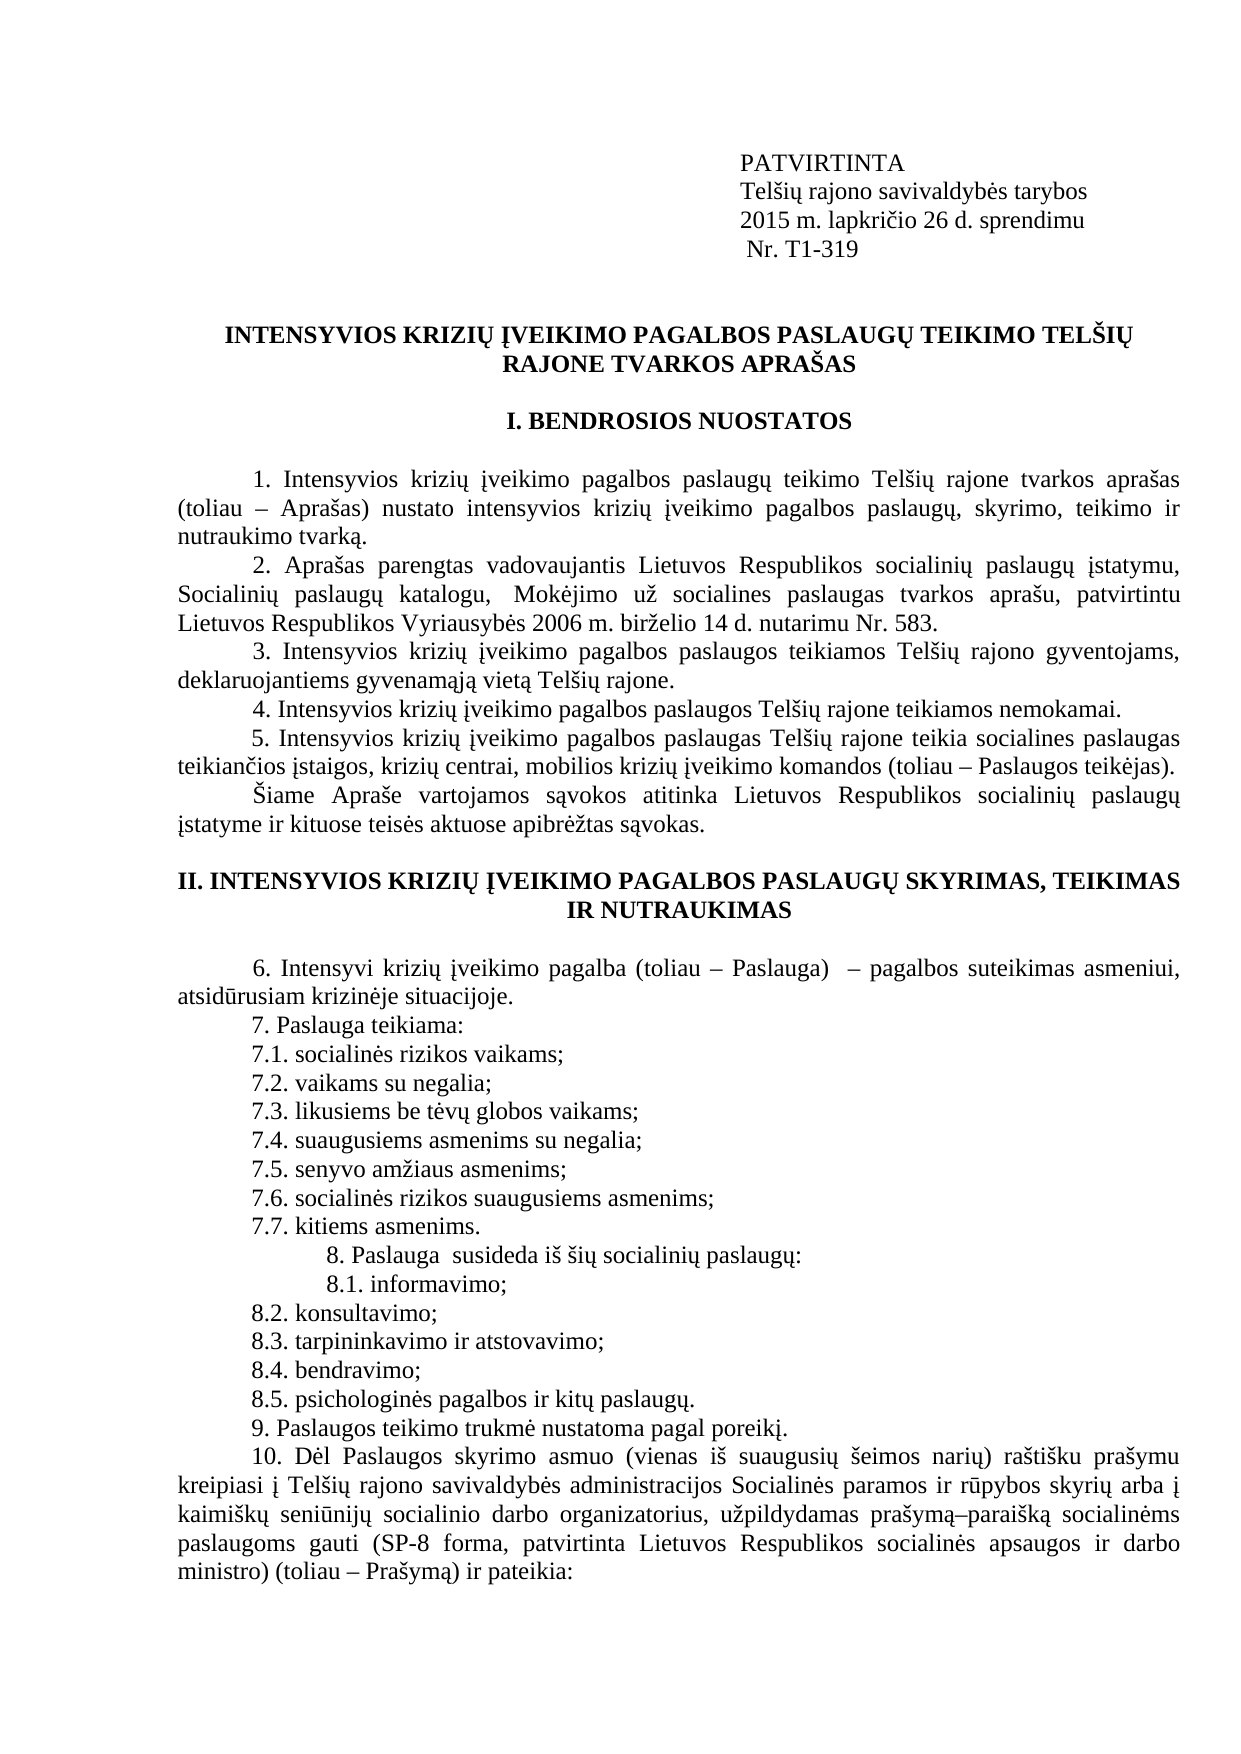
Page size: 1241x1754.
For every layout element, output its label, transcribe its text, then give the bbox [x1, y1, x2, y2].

text 7.6. socialinės rizikos suaugusiems asmenims; [251, 1183, 1181, 1211]
text 7.2. vaikams su negalia; [251, 1068, 1181, 1096]
text PATVIRTINTA [177, 148, 1181, 176]
text I. BENDROSIOS NUOSTATOS [177, 406, 1181, 435]
text 8.1. informavimo; [251, 1269, 1181, 1298]
text Telšių rajono savivaldybės tarybos [740, 176, 1181, 205]
text 7.5. senyvo amžiaus asmenims; [251, 1154, 1181, 1183]
text 8.3. tarpininkavimo ir atstovavimo; [177, 1326, 1181, 1355]
text 7. Paslauga teikiama: [177, 1010, 1181, 1039]
text 7.7. kitiems asmenims. [177, 1211, 1181, 1240]
text II. INTENSYVIOS KRIZIŲ ĮVEIKIMO PAGALBOS PASLAUGŲ SKYRIMAS, TEIKIMAS IR NUTRAUKIMAS [177, 866, 1181, 924]
text 8.4. bendravimo; [177, 1355, 1181, 1384]
text 8.5. psichologinės pagalbos ir kitų paslaugų. [177, 1384, 1181, 1413]
text 3. Intensyvios krizių įveikimo pagalbos paslaugos teikiamos Telšių rajono gyventojams, deklaruojantiems gyvenamąją vietą Telšių rajone. [177, 636, 1181, 694]
text INTENSYVIOS KRIZIŲ ĮVEIKIMO PAGALBOS PASLAUGŲ TEIKIMO TELŠIŲ RAJONE TVARKOS APRAŠAS [177, 320, 1181, 378]
text 8. Paslauga susideda iš šių socialinių paslaugų: [251, 1240, 1181, 1269]
text 9. Paslaugos teikimo trukmė nustatoma pagal poreikį. [177, 1413, 1181, 1441]
text 8.2. konsultavimo; [177, 1298, 1181, 1326]
text 5. Intensyvios krizių įveikimo pagalbos paslaugas Telšių rajone teikia socialines paslaugas teikiančios įstaigos, krizių centrai, mobilios krizių įveikimo komandos (toliau – Paslaugos teikėjas). [177, 723, 1181, 780]
text 2. Aprašas parengtas vadovaujantis Lietuvos Respublikos socialinių paslaugų įstatymu, Socialinių paslaugų katalogu, Mokėjimo už socialines paslaugas tvarkos aprašu, patvirtintu Lietuvos Respublikos Vyriausybės 2006 m. birželio 14 d. nutarimu Nr. 583. [177, 550, 1181, 636]
text 4. Intensyvios krizių įveikimo pagalbos paslaugos Telšių rajone teikiamos nemokamai. [177, 694, 1181, 723]
text 2015 m. lapkričio 26 d. sprendimu [740, 205, 1181, 234]
text Nr. T1-319 [740, 234, 1181, 263]
text 10. Dėl Paslaugos skyrimo asmuo (vienas iš suaugusių šeimos narių) raštišku prašymu kreipiasi į Telšių rajono savivaldybės administracijos Socialinės paramos ir rūpybos skyrių arba į kaimiškų seniūnijų socialinio darbo organizatorius, užpildydamas prašymą–paraišką socialinėms paslaugoms gauti (SP-8 forma, patvirtinta Lietuvos Respublikos socialinės apsaugos ir darbo ministro) (toliau – Prašymą) ir pateikia: [177, 1441, 1181, 1585]
text 7.3. likusiems be tėvų globos vaikams; [251, 1096, 1181, 1125]
text 7.4. suaugusiems asmenims su negalia; [251, 1125, 1181, 1154]
text Šiame Apraše vartojamos sąvokos atitinka Lietuvos Respublikos socialinių paslaugų įstatyme ir kituose teisės aktuose apibrėžtas sąvokas. [177, 780, 1181, 838]
text 7.1. socialinės rizikos vaikams; [251, 1039, 1181, 1068]
text 1. Intensyvios krizių įveikimo pagalbos paslaugų teikimo Telšių rajone tvarkos aprašas (toliau – Aprašas) nustato intensyvios krizių įveikimo pagalbos paslaugų, skyrimo, teikimo ir nutraukimo tvarką. [177, 464, 1181, 550]
text 6. Intensyvi krizių įveikimo pagalba (toliau – Paslauga) – pagalbos suteikimas asmeniui, atsidūrusiam krizinėje situacijoje. [177, 953, 1181, 1010]
